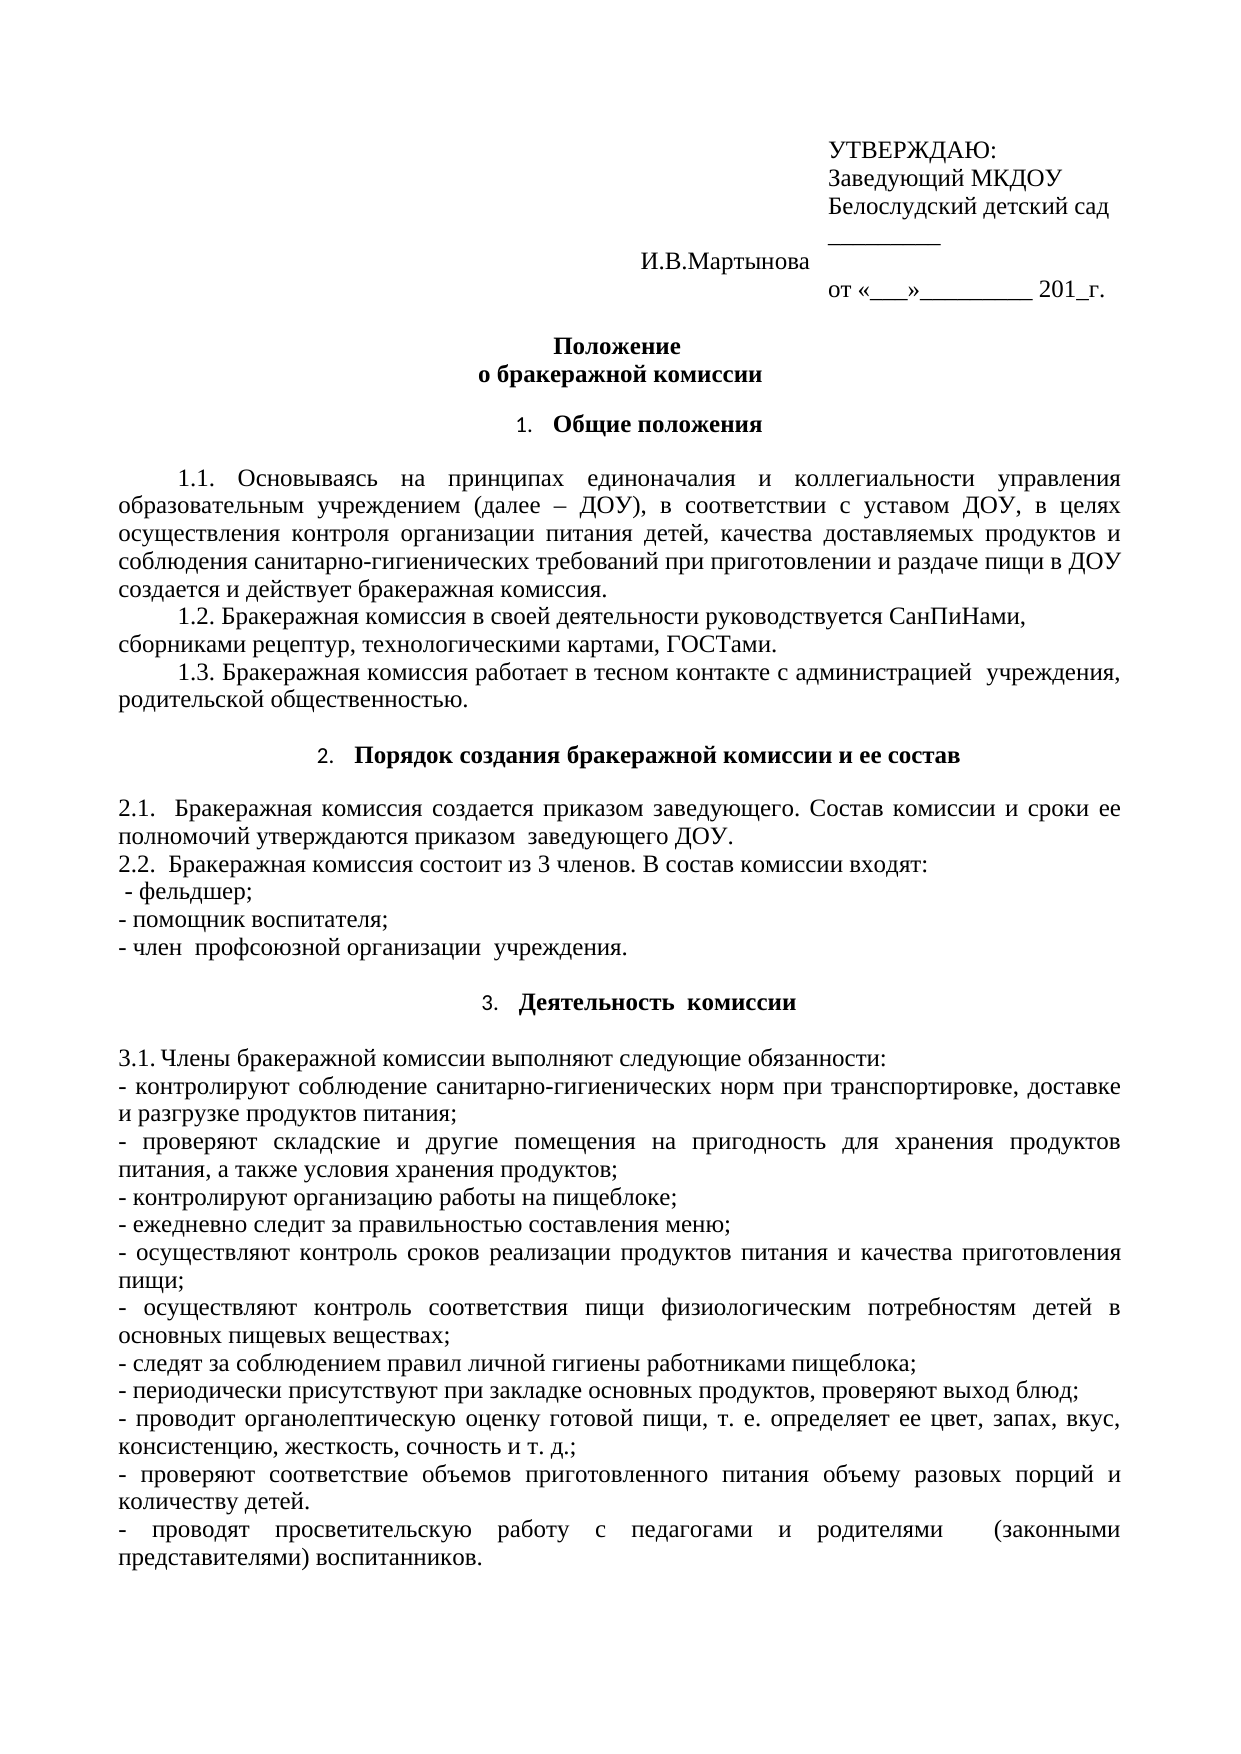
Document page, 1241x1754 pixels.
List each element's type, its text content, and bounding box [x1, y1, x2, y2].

text - контролируют организацию работы на пищеблоке; [118, 1183, 1122, 1210]
list Деятельность комиссии [156, 988, 1122, 1016]
text Положение о бракеражной комиссии [118, 332, 1122, 387]
text - осуществляют контроль сроков реализации продуктов питания и качества приготовления пищи; [118, 1238, 1122, 1293]
text - проводит органолептическую оценку готовой пищи, т. е. определяет ее цвет, запах, вкус, консистенцию, жесткость, сочность и т. д.; [118, 1404, 1122, 1460]
text - периодически присутствуют при закладке основных продуктов, проверяют выход блюд; [118, 1377, 1122, 1404]
text - осуществляют контроль соответствия пищи физиологическим потребностям детей в основных пищевых веществах; [118, 1293, 1122, 1349]
text 2.2. Бракеражная комиссия состоит из 3 членов. В состав комиссии входят: [118, 850, 1122, 877]
text - член профсоюзной организации учреждения. [118, 933, 1122, 961]
text 1.3. Бракеражная комиссия работает в тесном контакте с администрацией учреждения, родительской общественностью. [118, 658, 1122, 713]
text - контролируют соблюдение санитарно-гигиенических норм при транспортировке, доставке и разгрузке продуктов питания; [118, 1072, 1122, 1127]
list Порядок создания бракеражной комиссии и ее состав [156, 741, 1122, 769]
text - ежедневно следит за правильностью составления меню; [118, 1210, 1122, 1238]
text 1.2. Бракеражная комиссия в своей деятельности руководствуется СанПиНами, сборниками рецептур, технологическими картами, ГОСТами. [118, 602, 1122, 658]
text - помощник воспитателя; [118, 905, 1122, 933]
text - фельдшер; [118, 877, 1122, 905]
table_header [114, 137, 629, 303]
text - проводят просветительскую работу с педагогами и родителями (законными представителями) воспитанников. [118, 1515, 1122, 1571]
list Члены бракеражной комиссии выполняют следующие обязанности: [118, 1044, 1122, 1072]
table_header УТВЕРЖДАЮ: Заведующий МКДОУ Белослудский детский сад _________ И.В.Мартынова от «___»_________ 201_г. [629, 137, 1126, 303]
text - проверяют складские и другие помещения на пригодность для хранения продуктов питания, а также условия хранения продуктов; [118, 1127, 1122, 1183]
text 2.1. Бракеражная комиссия создается приказом заведующего. Состав комиссии и сроки ее полномочий утверждаются приказом заведующего ДОУ. [118, 794, 1122, 850]
text 1.1. Основываясь на принципах единоначалия и коллегиальности управления образовательным учреждением (далее – ДОУ), в соответствии с уставом ДОУ, в целях осуществления контроля организации питания детей, качества доставляемых продуктов и соблюдения санитарно-гигиенических требований при приготовлении и раздаче пищи в ДОУ создается и действует бракеражная комиссия. [118, 464, 1122, 602]
list Общие положения [156, 410, 1122, 438]
text - следят за соблюдением правил личной гигиены работниками пищеблока; [118, 1349, 1122, 1377]
text - проверяют соответствие объемов приготовленного питания объему разовых порций и количеству детей. [118, 1460, 1122, 1515]
